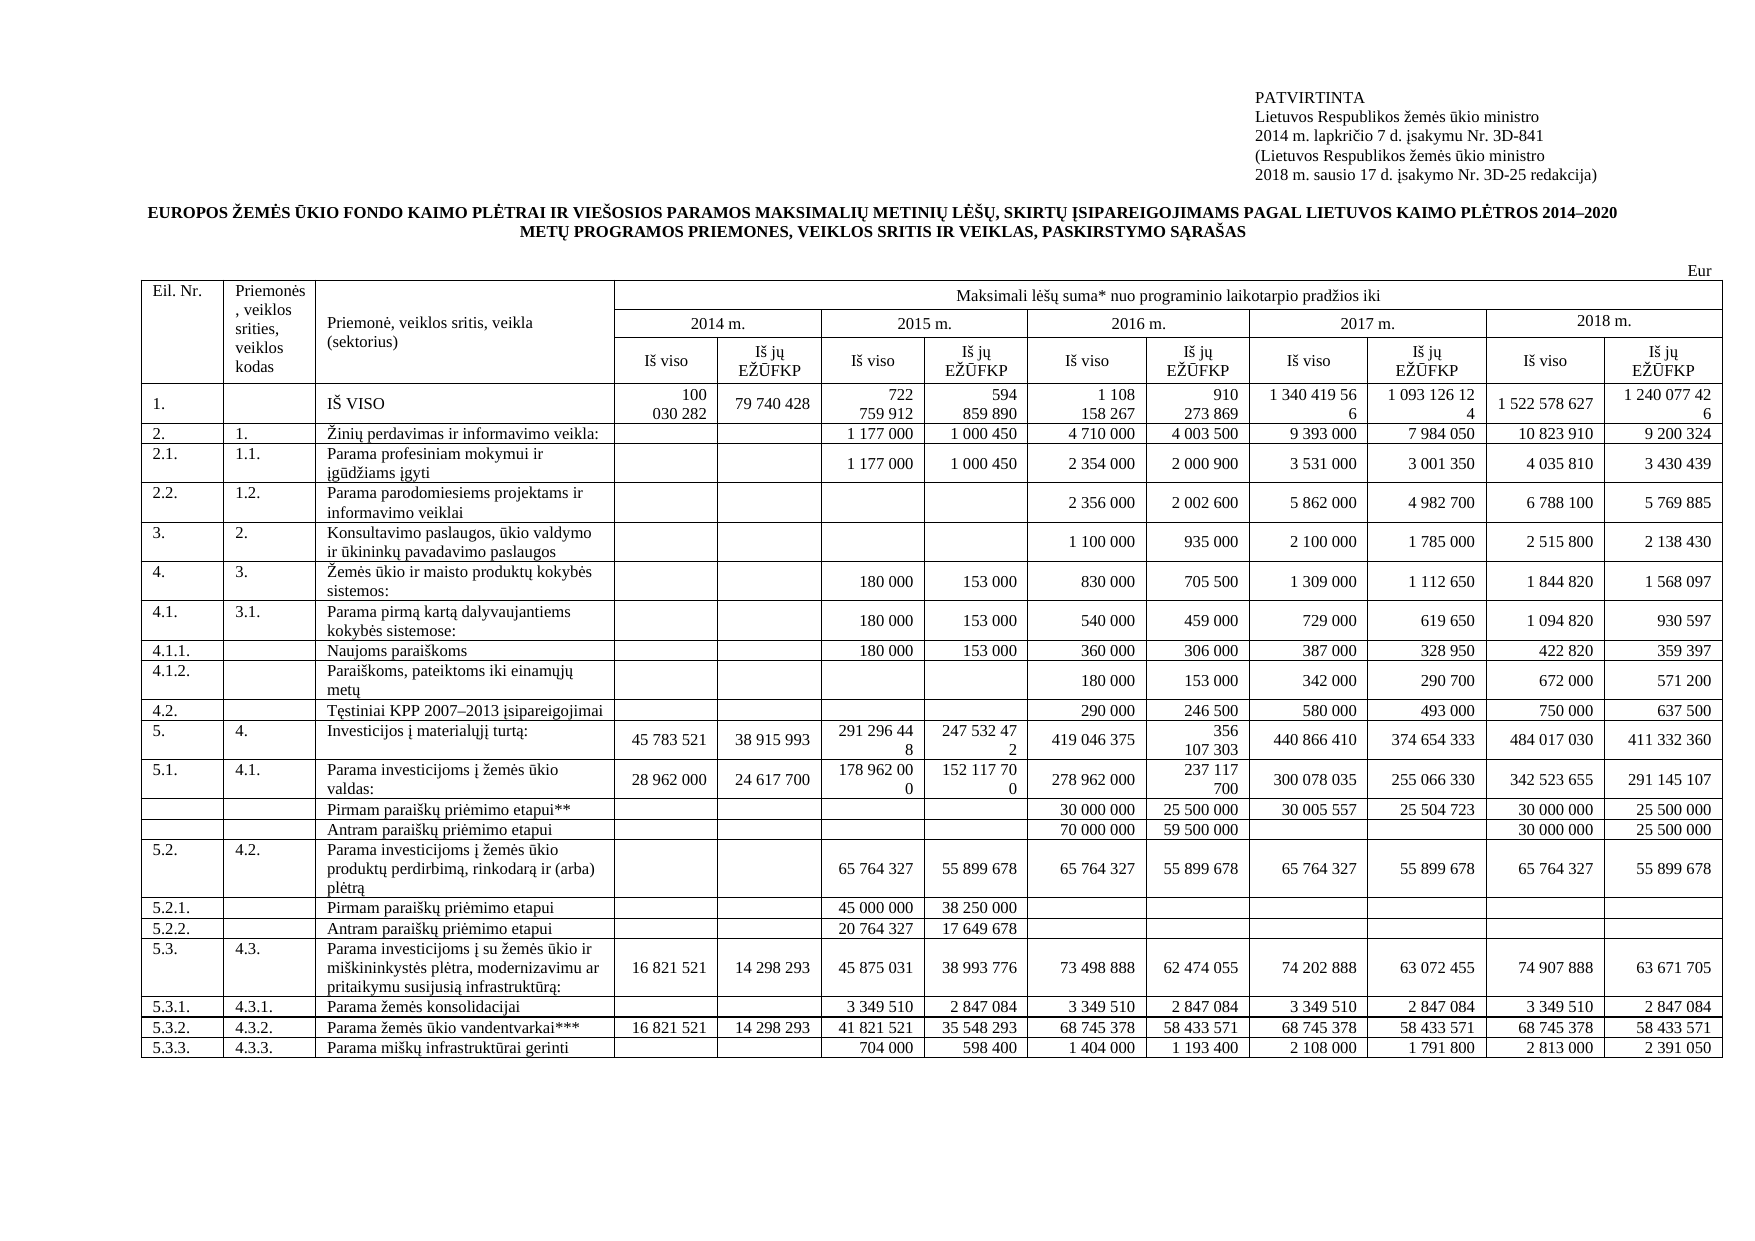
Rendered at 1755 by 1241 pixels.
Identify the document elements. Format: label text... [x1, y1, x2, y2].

table_cell 5.3.1. [142, 997, 223, 1016]
table_cell 1 844 820 [1487, 562, 1604, 600]
table_cell Iš viso [1487, 338, 1604, 383]
table_cell 62 474 055 [1147, 939, 1249, 996]
table_cell 4.1. [142, 601, 223, 640]
table_cell 153 000 [925, 641, 1027, 660]
table_cell 5.2.1. [142, 898, 223, 917]
table_cell 2016 m. [1028, 310, 1249, 337]
table_cell 419 046 375 [1028, 721, 1146, 759]
table_cell [925, 661, 1027, 699]
table_cell 14 298 293 [718, 939, 821, 996]
table_cell 246 500 [1147, 700, 1249, 719]
table_cell [822, 799, 924, 818]
table_cell 55 899 678 [925, 840, 1027, 897]
table_cell [142, 799, 223, 818]
table_cell 484 017 030 [1487, 721, 1604, 759]
table_cell [718, 641, 821, 660]
table_cell 2 847 084 [1147, 997, 1249, 1016]
table_cell Iš viso [615, 338, 717, 383]
table_cell 180 000 [822, 601, 924, 640]
table_cell 2014 m. [615, 310, 821, 337]
table_cell 55 899 678 [1368, 840, 1486, 897]
table_cell 1 309 000 [1250, 562, 1367, 600]
table_cell 3 349 510 [1487, 997, 1604, 1016]
table_cell 4.1.2. [142, 661, 223, 699]
table_cell Konsultavimo paslaugos, ūkio valdymo ir ūkininkų pavadavimo paslaugos [316, 523, 614, 561]
table_cell [718, 997, 821, 1016]
table_cell [718, 820, 821, 839]
table_cell Parama pirmą kartą dalyvaujantiems kokybės sistemose: [316, 601, 614, 640]
table_cell 24 617 700 [718, 760, 821, 798]
table_cell 2. [224, 523, 315, 561]
table_cell 3 001 350 [1368, 444, 1486, 482]
table_cell 247 532 472 [925, 721, 1027, 759]
table_cell [615, 820, 717, 839]
table_cell Parama investicijoms į su žemės ūkio ir miškininkystės plėtra, modernizavimu ar pritaikymu susijusią infrastruktūrą: [316, 939, 614, 996]
table_cell 4.1. [224, 760, 315, 798]
table_cell [925, 700, 1027, 719]
table_cell [615, 840, 717, 897]
table_cell 2017 m. [1250, 310, 1486, 337]
text 2014 m. lapkričio 7 d. įsakymu Nr. 3D-841 [1180, 126, 1636, 145]
table_cell [718, 700, 821, 719]
table_cell [615, 523, 717, 561]
table_cell [718, 840, 821, 897]
table_cell Investicijos į materialųjį turtą: [316, 721, 614, 759]
table_cell [718, 562, 821, 600]
table_cell 328 950 [1368, 641, 1486, 660]
table_cell 360 000 [1028, 641, 1146, 660]
table_cell 1 177 000 [822, 424, 924, 443]
table_cell 1 522 578 627 [1487, 384, 1604, 423]
table_cell 2 847 084 [1368, 997, 1486, 1016]
table_header [224, 260, 316, 279]
table_cell Iš jų EŽŪFKP [718, 338, 821, 383]
table_cell 594 859 890 [925, 384, 1027, 423]
table_cell 58 433 571 [1605, 1018, 1722, 1037]
table_cell 3 430 439 [1605, 444, 1722, 482]
table_cell 722 759 912 [822, 384, 924, 423]
table_cell 422 820 [1487, 641, 1604, 660]
table_cell 5.2. [142, 840, 223, 897]
table_cell [718, 444, 821, 482]
table_cell 2 847 084 [925, 997, 1027, 1016]
table_cell 4 982 700 [1368, 483, 1486, 522]
table_cell [718, 898, 821, 917]
table_cell [615, 997, 717, 1016]
table_cell Iš jų EŽŪFKP [1605, 338, 1722, 383]
table_cell 41 821 521 [822, 1018, 924, 1037]
table_cell IŠ VISO [316, 384, 614, 423]
table_cell 178 962 000 [822, 760, 924, 798]
table_cell [224, 384, 315, 423]
table_cell 59 500 000 [1147, 820, 1249, 839]
table_cell 2 356 000 [1028, 483, 1146, 522]
table_cell 153 000 [1147, 661, 1249, 699]
table_cell 38 993 776 [925, 939, 1027, 996]
table_cell 25 500 000 [1605, 799, 1722, 818]
table_cell 70 000 000 [1028, 820, 1146, 839]
table_cell [718, 799, 821, 818]
table_cell 63 072 455 [1368, 939, 1486, 996]
table_cell Parama parodomiesiems projektams ir informavimo veiklai [316, 483, 614, 522]
table_cell 1 093 126 124 [1368, 384, 1486, 423]
table_cell 1 108 158 267 [1028, 384, 1146, 423]
table_cell 750 000 [1487, 700, 1604, 719]
table_cell Antram paraiškų priėmimo etapui [316, 919, 614, 938]
table_cell 45 000 000 [822, 898, 924, 917]
table_cell 1. [142, 384, 223, 423]
table_cell 2 100 000 [1250, 523, 1367, 561]
table_cell [615, 799, 717, 818]
table_cell 5.1. [142, 760, 223, 798]
table_cell [615, 661, 717, 699]
table_cell [224, 700, 315, 719]
table_cell 3 531 000 [1250, 444, 1367, 482]
table_cell 935 000 [1147, 523, 1249, 561]
table_cell 5 862 000 [1250, 483, 1367, 522]
table_cell 4.3.1. [224, 997, 315, 1016]
table_cell 255 066 330 [1368, 760, 1486, 798]
table_cell 65 764 327 [1487, 840, 1604, 897]
table_cell 387 000 [1250, 641, 1367, 660]
table_cell Parama žemės konsolidacijai [316, 997, 614, 1016]
table_cell 672 000 [1487, 661, 1604, 699]
table_cell 30 005 557 [1250, 799, 1367, 818]
table_cell Parama profesiniam mokymui ir įgūdžiams įgyti [316, 444, 614, 482]
table_cell 25 504 723 [1368, 799, 1486, 818]
table_cell Priemonė, veiklos sritis, veikla (sektorius) [316, 281, 614, 383]
table_cell 3 349 510 [822, 997, 924, 1016]
table_cell [224, 898, 315, 917]
table_cell 180 000 [822, 641, 924, 660]
table_cell 17 649 678 [925, 919, 1027, 938]
table_cell 705 500 [1147, 562, 1249, 600]
table_cell [925, 483, 1027, 522]
table_cell [615, 444, 717, 482]
table_cell 1 000 450 [925, 444, 1027, 482]
table_cell [822, 483, 924, 522]
table_cell 73 498 888 [1028, 939, 1146, 996]
table_cell 68 745 378 [1028, 1018, 1146, 1037]
table_cell 3. [224, 562, 315, 600]
table_cell 1 100 000 [1028, 523, 1146, 561]
table_cell Iš viso [1028, 338, 1146, 383]
table_header [1028, 260, 1146, 279]
table_cell 35 548 293 [925, 1018, 1027, 1037]
table_cell 1 112 650 [1368, 562, 1486, 600]
text 2018 m. sausio 17 d. įsakymo Nr. 3D-25 redakcija) [1180, 164, 1636, 184]
text EUROPOS ŽEMĖS ŪKIO FONDO KAIMO PLĖTRAI IR VIEŠOSIOS PARAMOS MAKSIMALIŲ METINIŲ LĖŠŲ, SKIRTŲ ĮSIPAREIGOJIMAMS PAGAL LIETUVOS KAIMO PLĖTROS 2014–2020 METŲ PROGRAMOS PRIEMONES, VEIKLOS SRITIS IR VEIKLAS, PASKIRSTYMO SĄRAŠAS [130, 203, 1636, 241]
table_cell 1.2. [224, 483, 315, 522]
table_cell 45 875 031 [822, 939, 924, 996]
table_cell 30 000 000 [1028, 799, 1146, 818]
table_cell 10 823 910 [1487, 424, 1604, 443]
table_cell [1368, 898, 1486, 917]
table_cell 4.2. [224, 840, 315, 897]
table_cell 74 907 888 [1487, 939, 1604, 996]
table_header [1146, 260, 1249, 279]
table_cell Naujoms paraiškoms [316, 641, 614, 660]
table_cell 9 200 324 [1605, 424, 1722, 443]
table_cell 2 847 084 [1605, 997, 1722, 1016]
table_cell 3 349 510 [1028, 997, 1146, 1016]
table_cell 278 962 000 [1028, 760, 1146, 798]
table_cell 45 783 521 [615, 721, 717, 759]
table_cell [1028, 898, 1146, 917]
table_cell 342 000 [1250, 661, 1367, 699]
table_cell [822, 700, 924, 719]
table_cell 2 002 600 [1147, 483, 1249, 522]
table_cell 5.3. [142, 939, 223, 996]
table_cell 9 393 000 [1250, 424, 1367, 443]
table_cell Iš jų EŽŪFKP [1147, 338, 1249, 383]
table_cell [615, 1038, 717, 1057]
table_cell [1605, 898, 1722, 917]
table_cell 4 035 810 [1487, 444, 1604, 482]
table_cell 74 202 888 [1250, 939, 1367, 996]
table_cell 291 145 107 [1605, 760, 1722, 798]
text (Lietuvos Respublikos žemės ūkio ministro [1180, 145, 1636, 164]
table_cell 180 000 [822, 562, 924, 600]
table_cell Parama investicijoms į žemės ūkio valdas: [316, 760, 614, 798]
table_cell 704 000 [822, 1038, 924, 1057]
table_cell 4. [224, 721, 315, 759]
table_header [1368, 260, 1486, 279]
table_cell [718, 483, 821, 522]
table_cell 1 568 097 [1605, 562, 1722, 600]
table_cell 2 515 800 [1487, 523, 1604, 561]
table_cell 2 108 000 [1250, 1038, 1367, 1057]
table_cell 38 250 000 [925, 898, 1027, 917]
table_cell 2.1. [142, 444, 223, 482]
table_cell 28 962 000 [615, 760, 717, 798]
table_cell [615, 601, 717, 640]
table_cell 16 821 521 [615, 1018, 717, 1037]
table_cell 4 710 000 [1028, 424, 1146, 443]
table_cell [1028, 919, 1146, 938]
table_cell [1368, 919, 1486, 938]
table_cell 7 984 050 [1368, 424, 1486, 443]
table_cell [224, 820, 315, 839]
table_cell 100 030 282 [615, 384, 717, 423]
table_cell 4. [142, 562, 223, 600]
table_cell Pirmam paraiškų priėmimo etapui** [316, 799, 614, 818]
table_cell Parama investicijoms į žemės ūkio produktų perdirbimą, rinkodarą ir (arba) plėtrą [316, 840, 614, 897]
table_cell 830 000 [1028, 562, 1146, 600]
table_cell 290 700 [1368, 661, 1486, 699]
table_cell [925, 820, 1027, 839]
table_cell [1250, 919, 1367, 938]
table_cell [615, 483, 717, 522]
table_cell Antram paraiškų priėmimo etapui [316, 820, 614, 839]
table_cell 5.3.3. [142, 1038, 223, 1057]
table_cell 153 000 [925, 562, 1027, 600]
table_cell 2 813 000 [1487, 1038, 1604, 1057]
table_cell 55 899 678 [1605, 840, 1722, 897]
table_cell Žemės ūkio ir maisto produktų kokybės sistemos: [316, 562, 614, 600]
table_cell 1 094 820 [1487, 601, 1604, 640]
table_cell [718, 523, 821, 561]
table_cell 2 138 430 [1605, 523, 1722, 561]
table_cell 25 500 000 [1605, 820, 1722, 839]
table_cell [615, 898, 717, 917]
table_cell [142, 820, 223, 839]
table_cell Žinių perdavimas ir informavimo veikla: [316, 424, 614, 443]
table_cell [718, 1038, 821, 1057]
table_cell [1487, 898, 1604, 917]
table_cell 619 650 [1368, 601, 1486, 640]
table_header [316, 260, 614, 279]
table_cell 1 404 000 [1028, 1038, 1146, 1057]
table_cell 2 391 050 [1605, 1038, 1722, 1057]
table_cell 65 764 327 [822, 840, 924, 897]
table_cell Priemonės, veiklos srities, veiklos kodas [224, 281, 315, 383]
table_cell 1 240 077 426 [1605, 384, 1722, 423]
table_cell 5 769 885 [1605, 483, 1722, 522]
table_cell 1 177 000 [822, 444, 924, 482]
table_cell 68 745 378 [1250, 1018, 1367, 1037]
table_cell [1368, 820, 1486, 839]
table_cell 459 000 [1147, 601, 1249, 640]
table_cell Eil. Nr. [142, 281, 223, 383]
table_cell 55 899 678 [1147, 840, 1249, 897]
text PATVIRTINTA [1180, 88, 1636, 107]
table_cell 571 200 [1605, 661, 1722, 699]
table_cell Parama miškų infrastruktūrai gerinti [316, 1038, 614, 1057]
table_cell 63 671 705 [1605, 939, 1722, 996]
table_cell 58 433 571 [1368, 1018, 1486, 1037]
table_cell [615, 919, 717, 938]
table_cell [224, 661, 315, 699]
table_cell [615, 562, 717, 600]
table_cell 14 298 293 [718, 1018, 821, 1037]
table_cell 1 193 400 [1147, 1038, 1249, 1057]
table_cell 65 764 327 [1250, 840, 1367, 897]
table_cell 4.2. [142, 700, 223, 719]
table_cell 2018 m. [1487, 310, 1722, 337]
table_cell 598 400 [925, 1038, 1027, 1057]
table_cell 1.1. [224, 444, 315, 482]
table_cell Tęstiniai KPP 2007–2013 įsipareigojimai [316, 700, 614, 719]
table_cell [1605, 919, 1722, 938]
table_cell 65 764 327 [1028, 840, 1146, 897]
table_cell 411 332 360 [1605, 721, 1722, 759]
table_cell 4.3.3. [224, 1038, 315, 1057]
table_cell [718, 601, 821, 640]
table_cell [615, 641, 717, 660]
table_cell 2.2. [142, 483, 223, 522]
table_cell 30 000 000 [1487, 799, 1604, 818]
table_cell [718, 661, 821, 699]
table_cell Maksimali lėšų suma* nuo programinio laikotarpio pradžios iki [615, 281, 1722, 309]
table_cell 79 740 428 [718, 384, 821, 423]
table_cell 58 433 571 [1147, 1018, 1249, 1037]
table_cell Parama žemės ūkio vandentvarkai*** [316, 1018, 614, 1037]
table_cell 374 654 333 [1368, 721, 1486, 759]
table_header [615, 260, 1028, 279]
table_cell [925, 799, 1027, 818]
table_cell 180 000 [1028, 661, 1146, 699]
table_header [1486, 260, 1604, 279]
table_cell 152 117 700 [925, 760, 1027, 798]
table_cell 342 523 655 [1487, 760, 1604, 798]
table_cell [822, 820, 924, 839]
table_cell 5. [142, 721, 223, 759]
table_cell [718, 919, 821, 938]
table_header [1250, 260, 1368, 279]
table_cell Iš jų EŽŪFKP [925, 338, 1027, 383]
table_cell 356 107 303 [1147, 721, 1249, 759]
table_cell [822, 661, 924, 699]
table_cell 1 340 419 566 [1250, 384, 1367, 423]
table_cell 38 915 993 [718, 721, 821, 759]
table_cell [1250, 820, 1367, 839]
table_cell 3. [142, 523, 223, 561]
table_cell 3.1. [224, 601, 315, 640]
table_cell 3 349 510 [1250, 997, 1367, 1016]
table_cell 1 785 000 [1368, 523, 1486, 561]
table_cell 1 000 450 [925, 424, 1027, 443]
table_cell 359 397 [1605, 641, 1722, 660]
table_cell 5.2.2. [142, 919, 223, 938]
table_cell 1 791 800 [1368, 1038, 1486, 1057]
table_cell 493 000 [1368, 700, 1486, 719]
table_cell 910 273 869 [1147, 384, 1249, 423]
table_cell 237 117 700 [1147, 760, 1249, 798]
table_cell [718, 424, 821, 443]
table_cell 1. [224, 424, 315, 443]
table_cell 2. [142, 424, 223, 443]
table_cell 540 000 [1028, 601, 1146, 640]
table_cell Paraiškoms, pateiktoms iki einamųjų metų [316, 661, 614, 699]
table_cell 25 500 000 [1147, 799, 1249, 818]
table_cell 291 296 448 [822, 721, 924, 759]
table_cell [1147, 919, 1249, 938]
table_cell [925, 523, 1027, 561]
table_cell 5.3.2. [142, 1018, 223, 1037]
table_cell 300 078 035 [1250, 760, 1367, 798]
table_header [141, 260, 224, 279]
table_cell [1147, 898, 1249, 917]
table_cell 306 000 [1147, 641, 1249, 660]
table_cell 580 000 [1250, 700, 1367, 719]
table_cell 153 000 [925, 601, 1027, 640]
table_cell 68 745 378 [1487, 1018, 1604, 1037]
table_cell [1250, 898, 1367, 917]
table_cell 2015 m. [822, 310, 1027, 337]
table_cell 2 000 900 [1147, 444, 1249, 482]
table_cell [822, 523, 924, 561]
text Lietuvos Respublikos žemės ūkio ministro [1180, 107, 1636, 126]
table_cell 20 764 327 [822, 919, 924, 938]
table_cell 30 000 000 [1487, 820, 1604, 839]
table_cell [224, 799, 315, 818]
table_cell 4.3.2. [224, 1018, 315, 1037]
table_cell [1487, 919, 1604, 938]
table_cell [615, 424, 717, 443]
table_header Eur [1604, 260, 1722, 279]
table_cell 6 788 100 [1487, 483, 1604, 522]
table_cell 2 354 000 [1028, 444, 1146, 482]
table_cell 930 597 [1605, 601, 1722, 640]
table_cell Pirmam paraiškų priėmimo etapui [316, 898, 614, 917]
table_cell Iš viso [822, 338, 924, 383]
table_cell 290 000 [1028, 700, 1146, 719]
table_cell 637 500 [1605, 700, 1722, 719]
table_cell [615, 700, 717, 719]
table_cell Iš viso [1250, 338, 1367, 383]
table_cell [224, 641, 315, 660]
table_cell [224, 919, 315, 938]
table_cell Iš jų EŽŪFKP [1368, 338, 1486, 383]
table_cell 16 821 521 [615, 939, 717, 996]
table_cell 4.3. [224, 939, 315, 996]
table_cell 440 866 410 [1250, 721, 1367, 759]
table_cell 4.1.1. [142, 641, 223, 660]
table_cell 729 000 [1250, 601, 1367, 640]
table_cell 4 003 500 [1147, 424, 1249, 443]
